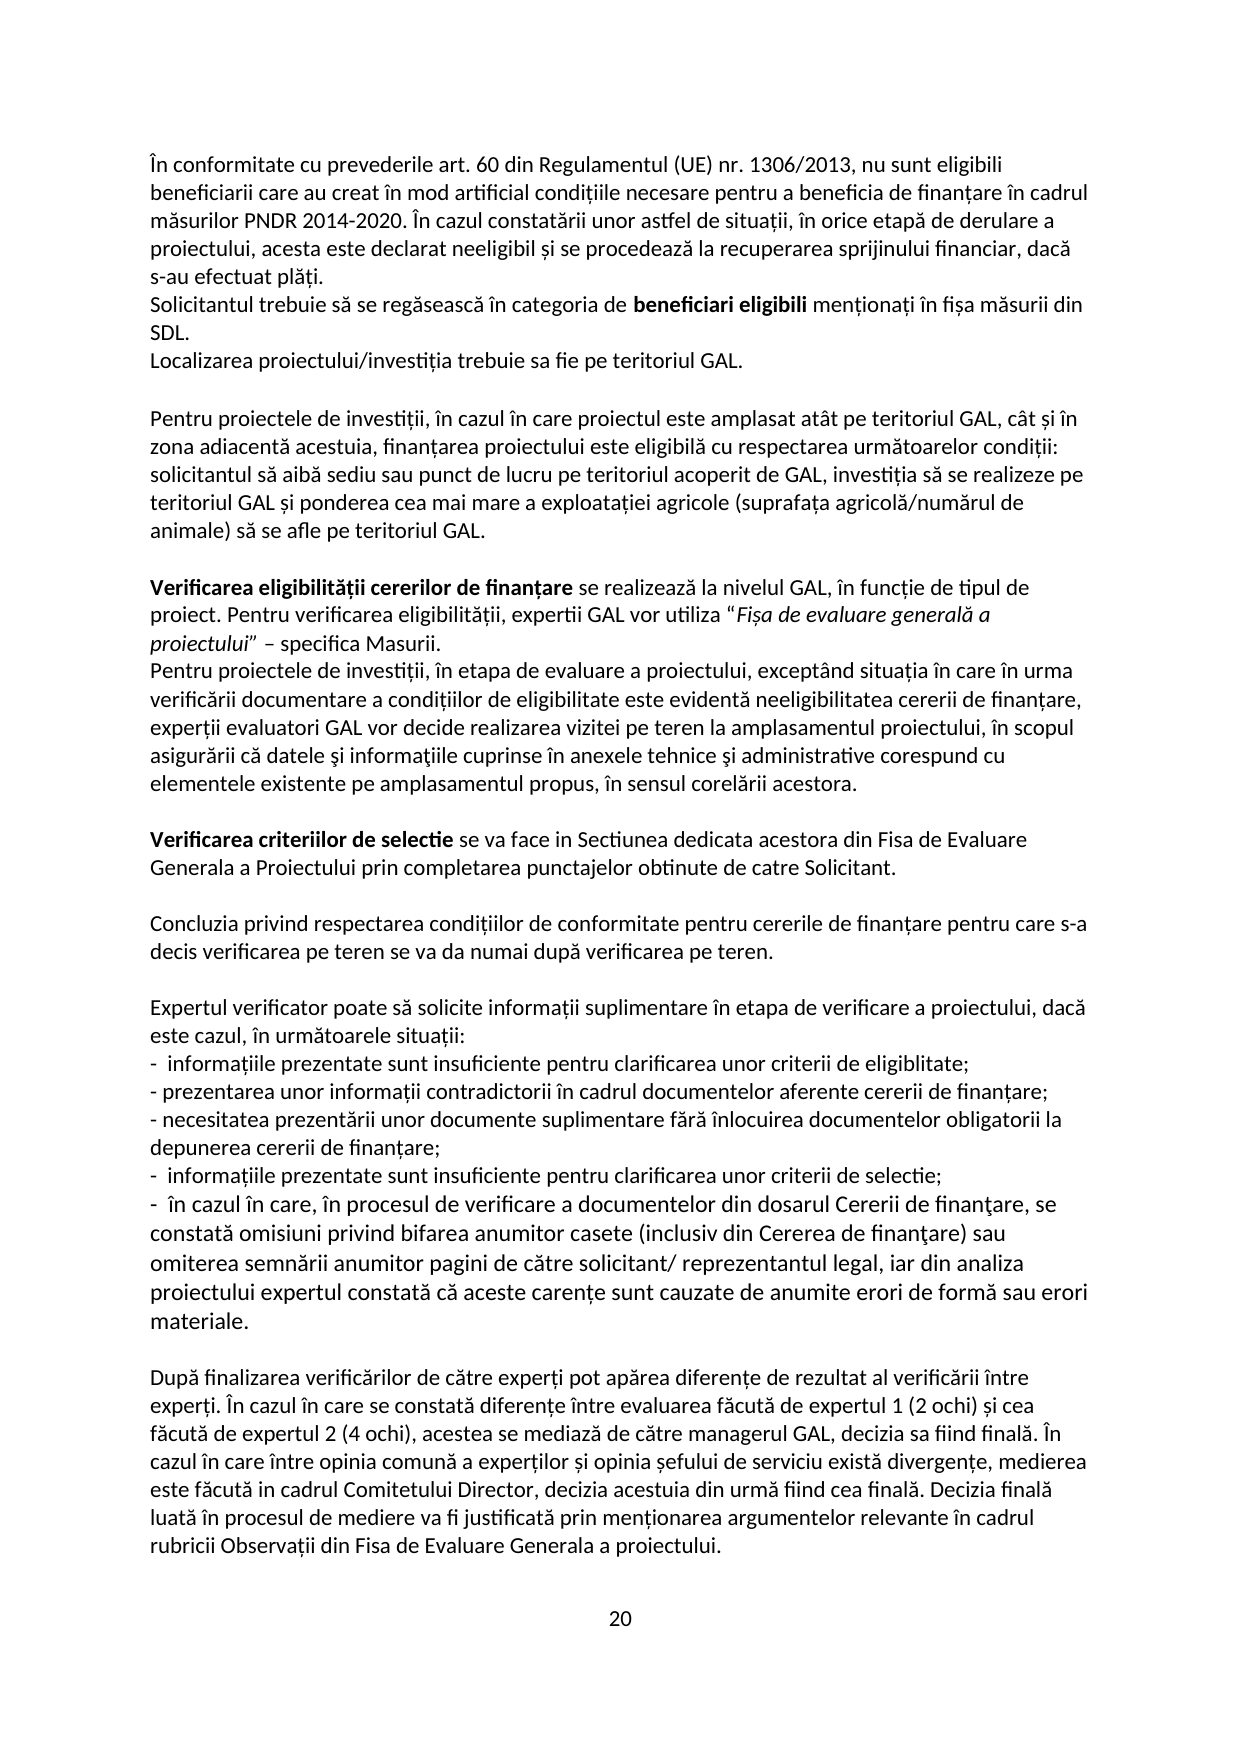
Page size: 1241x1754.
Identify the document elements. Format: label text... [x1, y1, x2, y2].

text Pentru proiectele de investiții, în etapa de evaluare a proiectului, exceptând situația în care în urma verificării documentare a condițiilor de eligibilitate este evidentă neeligibilitatea cererii de finanțare, experții evaluatori GAL vor decide realizarea vizitei pe teren la amplasamentul proiectului, în scopul asigurării că datele şi informaţiile cuprinse în anexele tehnice şi administrative corespund cu elementele existente pe amplasamentul propus, în sensul corelării acestora. [150, 657, 1090, 797]
text - informațiile prezentate sunt insuficiente pentru clarificarea unor criterii de eligiblitate; [150, 1049, 1090, 1077]
text Solicitantul trebuie să se regăsească în categoria de beneficiari eligibili menționați în fișa măsurii din SDL. [150, 290, 1090, 346]
text În conformitate cu prevederile art. 60 din Regulamentul (UE) nr. 1306/2013, nu sunt eligibili beneficiarii care au creat în mod artificial condițiile necesare pentru a beneficia de finanțare în cadrul măsurilor PNDR 2014-2020. În cazul constatării unor astfel de situații, în orice etapă de derulare a proiectului, acesta este declarat neeligibil și se procedează la recuperarea sprijinului financiar, dacă s-au efectuat plăți. [150, 150, 1090, 290]
text - prezentarea unor informații contradictorii în cadrul documentelor aferente cererii de finanțare; [150, 1077, 1090, 1105]
text - în cazul în care, în procesul de verificare a documentelor din dosarul Cererii de finanţare, se constată omisiuni privind bifarea anumitor casete (inclusiv din Cererea de finanţare) sau omiterea semnării anumitor pagini de către solicitant/ reprezentantul legal, iar din analiza proiectului expertul constată că aceste carențe sunt cauzate de anumite erori de formă sau erori materiale. [150, 1189, 1090, 1335]
text Expertul verificator poate să solicite informații suplimentare în etapa de verificare a proiectului, dacă este cazul, în următoarele situații: [150, 993, 1090, 1049]
text - informațiile prezentate sunt insuficiente pentru clarificarea unor criterii de selectie; [150, 1161, 1090, 1189]
text Pentru proiectele de investiții, în cazul în care proiectul este amplasat atât pe teritoriul GAL, cât și în zona adiacentă acestuia, finanțarea proiectului este eligibilă cu respectarea următoarelor condiții: solicitantul să aibă sediu sau punct de lucru pe teritoriul acoperit de GAL, investiția să se realizeze pe teritoriul GAL și ponderea cea mai mare a exploatației agricole (suprafața agricolă/numărul de animale) să se afle pe teritoriul GAL. [150, 404, 1090, 544]
text - necesitatea prezentării unor documente suplimentare fără înlocuirea documentelor obligatorii la depunerea cererii de finanțare; [150, 1105, 1090, 1161]
text Localizarea proiectului/investiția trebuie sa fie pe teritoriul GAL. [150, 346, 1090, 374]
text Verificarea criteriilor de selectie se va face in Sectiunea dedicata acestora din Fisa de Evaluare Generala a Proiectului prin completarea punctajelor obtinute de catre Solicitant. [150, 825, 1090, 881]
text După finalizarea verificărilor de către experți pot apărea diferențe de rezultat al verificării între experți. În cazul în care se constată diferențe între evaluarea făcută de expertul 1 (2 ochi) și cea făcută de expertul 2 (4 ochi), acestea se mediază de către managerul GAL, decizia sa fiind finală. În cazul în care între opinia comună a experților și opinia șefului de serviciu există divergențe, medierea este făcută in cadrul Comitetului Director, decizia acestuia din urmă fiind cea finală. Decizia finală luată în procesul de mediere va fi justificată prin menționarea argumentelor relevante în cadrul rubricii Observații din Fisa de Evaluare Generala a proiectului. [150, 1363, 1090, 1559]
text Verificarea eligibilității cererilor de finanțare se realizează la nivelul GAL, în funcție de tipul de proiect. Pentru verificarea eligibilității, expertii GAL vor utiliza “Fișa de evaluare generală a proiectului” – specifica Masurii. [150, 573, 1090, 657]
text Concluzia privind respectarea condițiilor de conformitate pentru cererile de finanțare pentru care s-a decis verificarea pe teren se va da numai după verificarea pe teren. [150, 909, 1090, 965]
